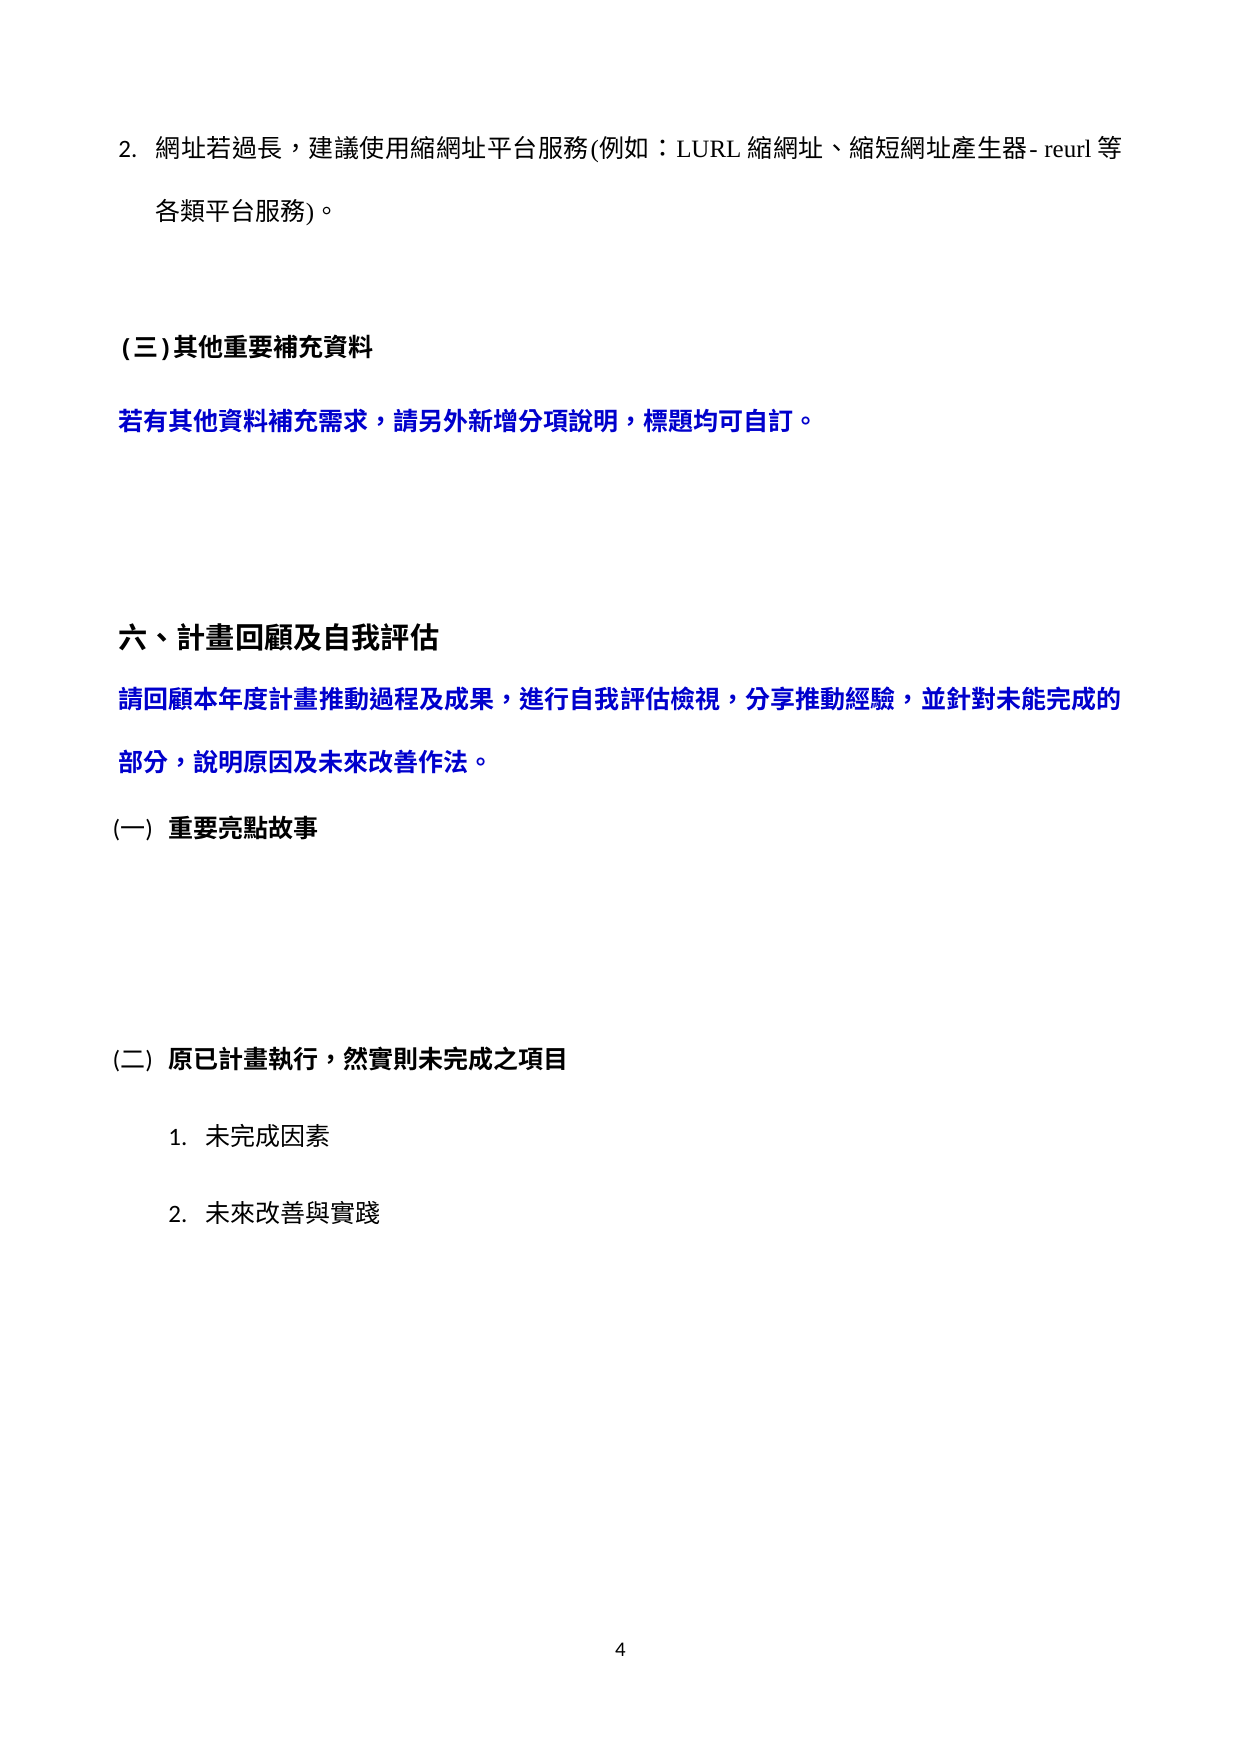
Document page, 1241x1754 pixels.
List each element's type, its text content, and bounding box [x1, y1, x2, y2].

list 未完成因素 [168, 1093, 1122, 1156]
subtitle (三)其他重要補充資料 [118, 304, 1122, 367]
subtitle 六、計畫回顧及自我評估 [118, 594, 1122, 656]
text 請回顧本年度計畫推動過程及成果，進行自我評估檢視，分享推動經驗，並針對未能完成的部分，說明原因及未來改善作法。 [118, 656, 1122, 781]
text 若有其他資料補充需求，請另外新增分項說明，標題均可自訂。 [118, 378, 1122, 440]
list 原已計畫執行，然實則未完成之項目 [112, 1016, 1122, 1078]
list 未來改善與實踐 [168, 1170, 1122, 1233]
list 網址若過長，建議使用縮網址平台服務(例如：LURL 縮網址、縮短網址產生器- reurl等各類平台服務)。 [118, 105, 1122, 230]
list 重要亮點故事 [112, 785, 1122, 848]
